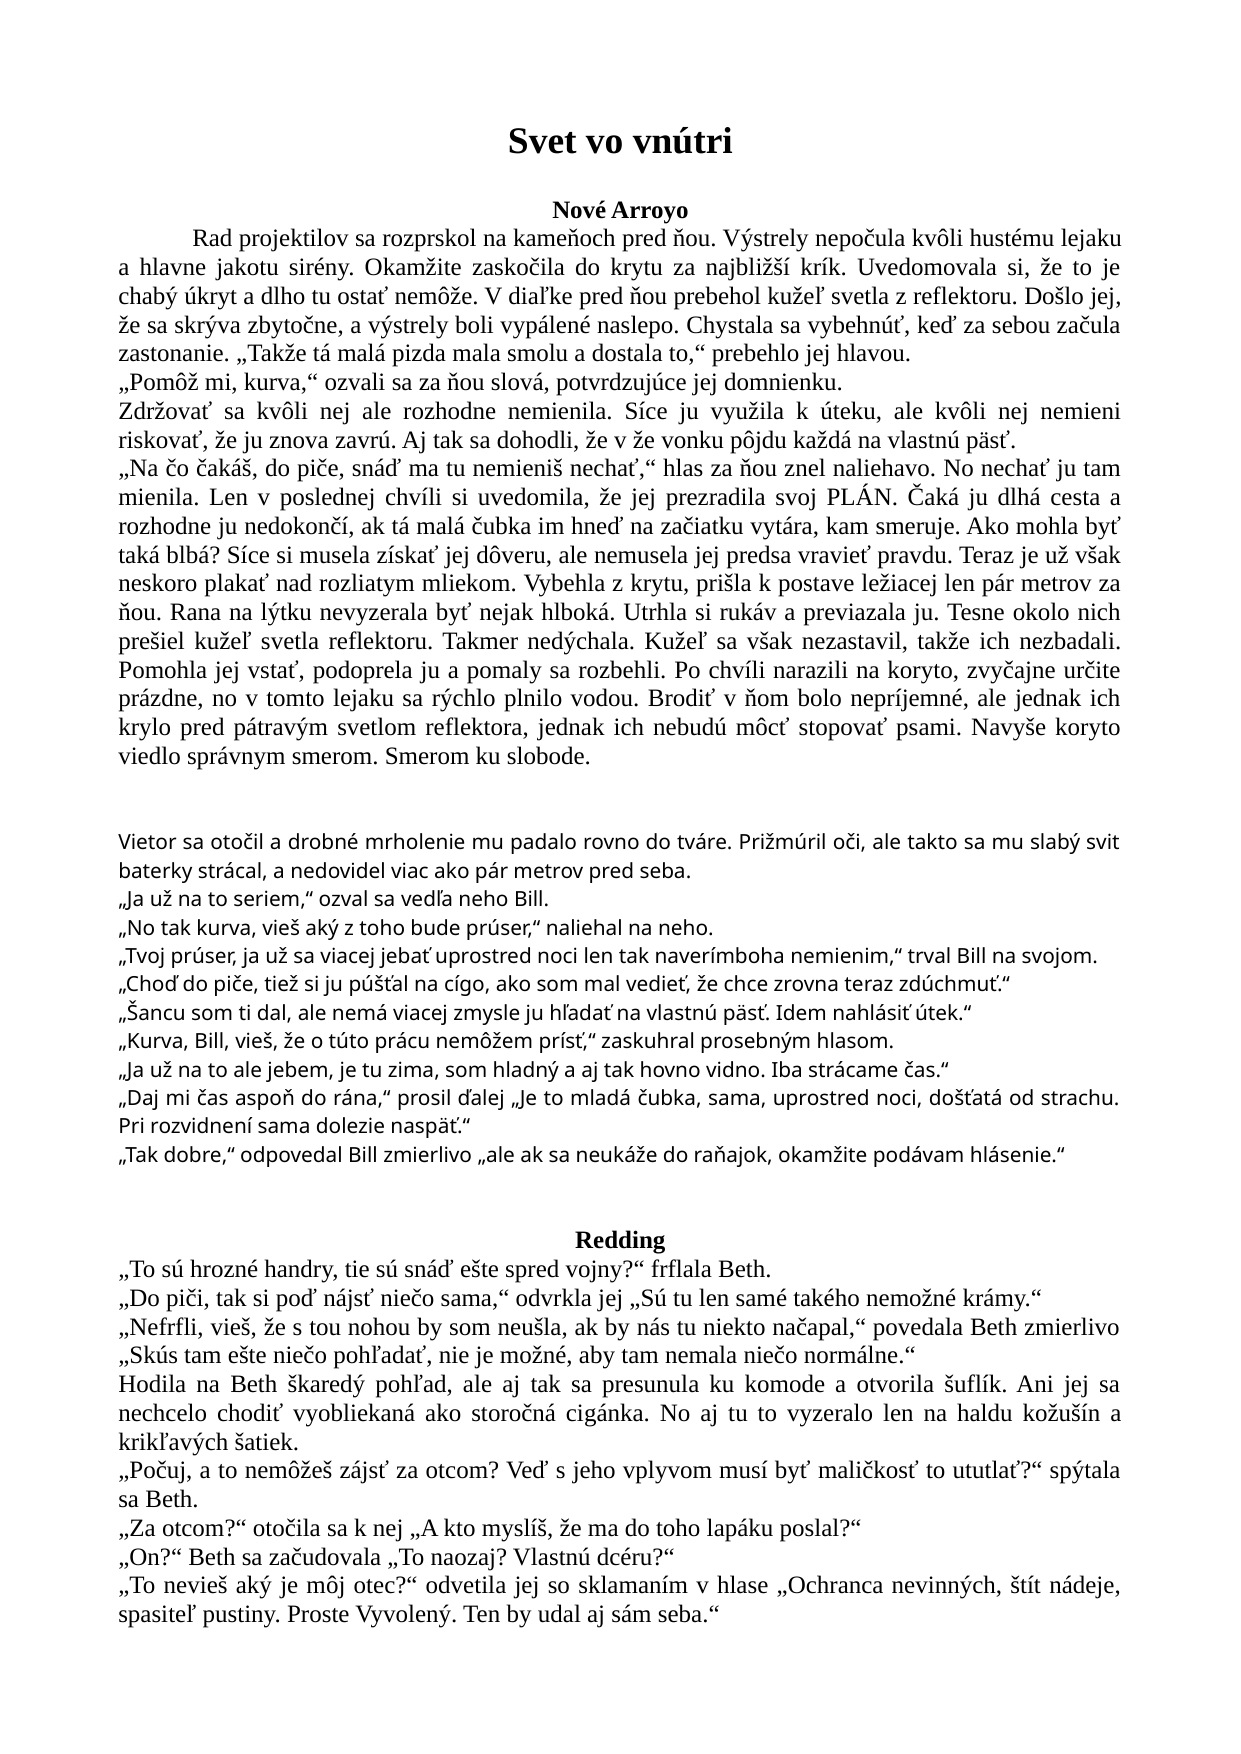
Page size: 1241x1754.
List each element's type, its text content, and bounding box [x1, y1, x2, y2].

text „Do piči, tak si poď nájsť niečo sama,“ odvrkla jej „Sú tu len samé takého nemožné krámy.“ [118, 1283, 1122, 1312]
text „Nefrfli, vieš, že s tou nohou by som neušla, ak by nás tu niekto načapal,“ povedala Beth zmierlivo „Skús tam ešte niečo pohľadať, nie je možné, aby tam nemala niečo normálne.“ [118, 1312, 1122, 1369]
text „To nevieš aký je môj otec?“ odvetila jej so sklamaním v hlase „Ochranca nevinných, štít nádeje, spasiteľ pustiny. Proste Vyvolený. Ten by udal aj sám seba.“ [118, 1570, 1122, 1628]
text Zdržovať sa kvôli nej ale rozhodne nemienila. Síce ju využila k úteku, ale kvôli nej nemieni riskovať, že ju znova zavrú. Aj tak sa dohodli, že v že vonku pôjdu každá na vlastnú päsť. [118, 396, 1122, 453]
text „Ja už na to ale jebem, je tu zima, som hladný a aj tak hovno vidno. Iba strácame čas.“ [118, 1055, 1122, 1083]
text Hodila na Beth škaredý pohľad, ale aj tak sa presunula ku komode a otvorila šuflík. Ani jej sa nechcelo chodiť vyobliekaná ako storočná cigánka. No aj tu to vyzeralo len na haldu kožušín a krikľavých šatiek. [118, 1369, 1122, 1455]
text „On?“ Beth sa začudovala „To naozaj? Vlastnú dcéru?“ [118, 1542, 1122, 1570]
text „Pomôž mi, kurva,“ ozvali sa za ňou slová, potvrdzujúce jej domnienku. [118, 367, 1122, 396]
text „Ja už na to seriem,“ ozval sa vedľa neho Bill. [118, 884, 1122, 913]
text Vietor sa otočil a drobné mrholenie mu padalo rovno do tváre. Prižmúril oči, ale takto sa mu slabý svit baterky strácal, a nedovidel viac ako pár metrov pred seba. [118, 827, 1122, 884]
text Svet vo vnútri [118, 118, 1122, 161]
text Redding [118, 1225, 1122, 1254]
text „Na čo čakáš, do piče, snáď ma tu nemieniš nechať,“ hlas za ňou znel naliehavo. No nechať ju tam mienila. Len v poslednej chvíli si uvedomila, že jej prezradila svoj PLÁN. Čaká ju dlhá cesta a rozhodne ju nedokončí, ak tá malá čubka im hneď na začiatku vytára, kam smeruje. Ako mohla byť taká blbá? Síce si musela získať jej dôveru, ale nemusela jej predsa vravieť pravdu. Teraz je už však neskoro plakať nad rozliatym mliekom. Vybehla z krytu, prišla k postave ležiacej len pár metrov za ňou. Rana na lýtku nevyzerala byť nejak hlboká. Utrhla si rukáv a previazala ju. Tesne okolo nich prešiel kužeľ svetla reflektoru. Takmer nedýchala. Kužeľ sa však nezastavil, takže ich nezbadali. Pomohla jej vstať, podoprela ju a pomaly sa rozbehli. Po chvíli narazili na koryto, zvyčajne určite prázdne, no v tomto lejaku sa rýchlo plnilo vodou. Brodiť v ňom bolo nepríjemné, ale jednak ich krylo pred pátravým svetlom reflektora, jednak ich nebudú môcť stopovať psami. Navyše koryto viedlo správnym smerom. Smerom ku slobode. [118, 453, 1122, 770]
text „Šancu som ti dal, ale nemá viacej zmysle ju hľadať na vlastnú päsť. Idem nahlásiť útek.“ [118, 998, 1122, 1026]
text „To sú hrozné handry, tie sú snáď ešte spred vojny?“ frflala Beth. [118, 1254, 1122, 1283]
text „Choď do piče, tiež si ju púšťal na cígo, ako som mal vedieť, že chce zrovna teraz zdúchmuť.“ [118, 969, 1122, 998]
text „No tak kurva, vieš aký z toho bude prúser,“ naliehal na neho. [118, 913, 1122, 941]
text Nové Arroyo [118, 195, 1122, 223]
text „Počuj, a to nemôžeš zájsť za otcom? Veď s jeho vplyvom musí byť maličkosť to ututlať?“ spýtala sa Beth. [118, 1455, 1122, 1513]
text „Za otcom?“ otočila sa k nej „A kto myslíš, že ma do toho lapáku poslal?“ [118, 1513, 1122, 1542]
text „Daj mi čas aspoň do rána,“ prosil ďalej „Je to mladá čubka, sama, uprostred noci, došťatá od strachu. Pri rozvidnení sama dolezie naspäť.“ [118, 1083, 1122, 1140]
text „Tvoj prúser, ja už sa viacej jebať uprostred noci len tak naverímboha nemienim,“ trval Bill na svojom. [118, 941, 1122, 969]
text Rad projektilov sa rozprskol na kameňoch pred ňou. Výstrely nepočula kvôli hustému lejaku a hlavne jakotu sirény. Okamžite zaskočila do krytu za najbližší krík. Uvedomovala si, že to je chabý úkryt a dlho tu ostať nemôže. V diaľke pred ňou prebehol kužeľ svetla z reflektoru. Došlo jej, že sa skrýva zbytočne, a výstrely boli vypálené naslepo. Chystala sa vybehnúť, keď za sebou začula zastonanie. „Takže tá malá pizda mala smolu a dostala to,“ prebehlo jej hlavou. [118, 223, 1122, 367]
text „Tak dobre,“ odpovedal Bill zmierlivo „ale ak sa neukáže do raňajok, okamžite podávam hlásenie.“ [118, 1140, 1122, 1168]
text „Kurva, Bill, vieš, že o túto prácu nemôžem prísť,“ zaskuhral prosebným hlasom. [118, 1026, 1122, 1055]
